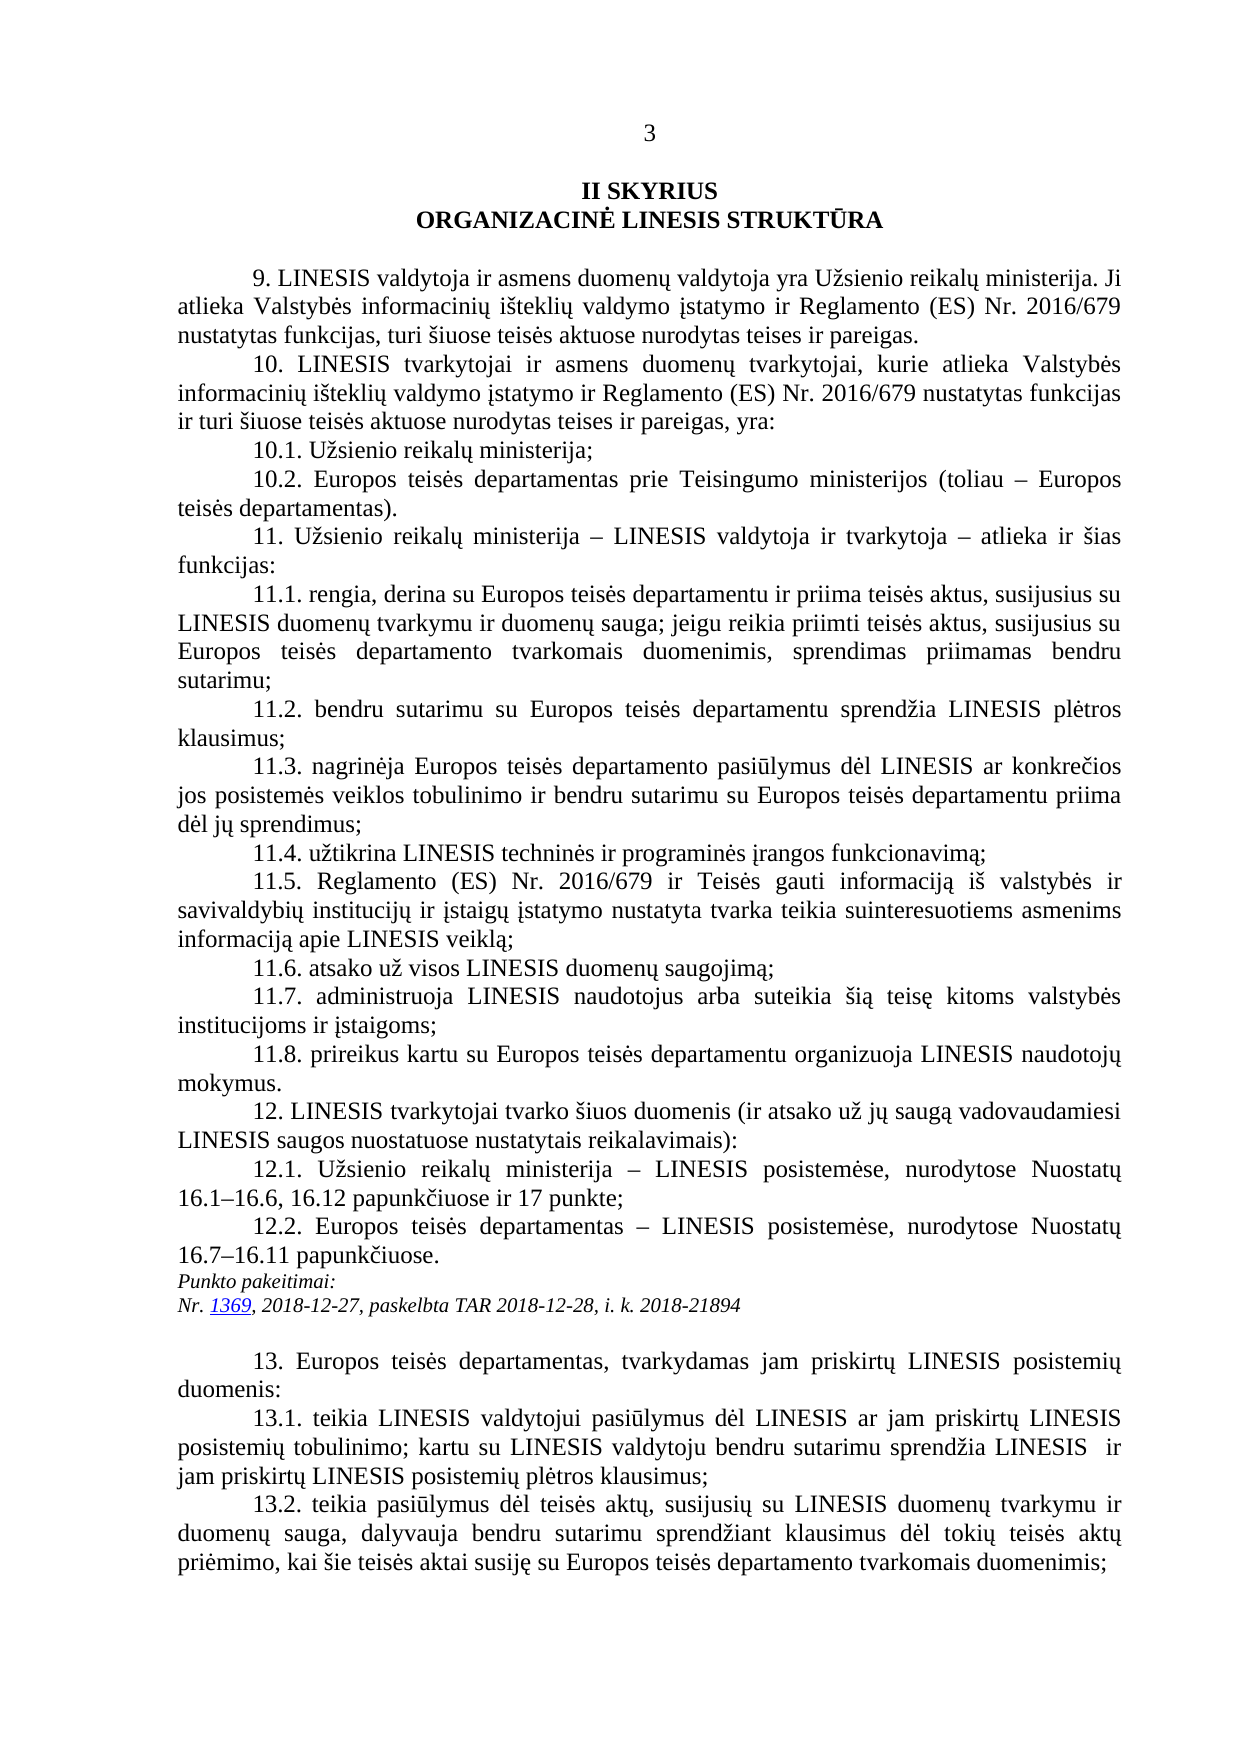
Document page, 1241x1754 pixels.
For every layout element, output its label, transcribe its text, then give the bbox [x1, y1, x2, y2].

text 10.2. Europos teisės departamentas prie Teisingumo ministerijos (toliau – Europos teisės departamentas). [177, 464, 1122, 521]
text 12. LINESIS tvarkytojai tvarko šiuos duomenis (ir atsako už jų saugą vadovaudamiesi LINESIS saugos nuostatuose nustatytais reikalavimais): [177, 1096, 1122, 1154]
text 11.5. Reglamento (ES) Nr. 2016/679 ir Teisės gauti informaciją iš valstybės ir savivaldybių institucijų ir įstaigų įstatymo nustatyta tvarka teikia suinteresuotiems asmenims informaciją apie LINESIS veiklą; [177, 866, 1122, 953]
text 12.2. Europos teisės departamentas – LINESIS posistemėse, nurodytose Nuostatų 16.7–16.11 papunkčiuose. [177, 1211, 1122, 1269]
text 11.1. rengia, derina su Europos teisės departamentu ir priima teisės aktus, susijusius su LINESIS duomenų tvarkymu ir duomenų sauga; jeigu reikia priimti teisės aktus, susijusius su Europos teisės departamento tvarkomais duomenimis, sprendimas priimamas bendru sutarimu; [177, 579, 1122, 694]
text 11. Užsienio reikalų ministerija – LINESIS valdytoja ir tvarkytoja – atlieka ir šias funkcijas: [177, 521, 1122, 579]
text 11.3. nagrinėja Europos teisės departamento pasiūlymus dėl LINESIS ar konkrečios jos posistemės veiklos tobulinimo ir bendru sutarimu su Europos teisės departamentu priima dėl jų sprendimus; [177, 751, 1122, 838]
text 13. Europos teisės departamentas, tvarkydamas jam priskirtų LINESIS posistemių duomenis: [177, 1346, 1122, 1403]
text 11.8. prireikus kartu su Europos teisės departamentu organizuoja LINESIS naudotojų mokymus. [177, 1039, 1122, 1096]
text 13.2. teikia pasiūlymus dėl teisės aktų, susijusių su LINESIS duomenų tvarkymu ir duomenų sauga, dalyvauja bendru sutarimu sprendžiant klausimus dėl tokių teisės aktų priėmimo, kai šie teisės aktai susiję su Europos teisės departamento tvarkomais duomenimis; [177, 1489, 1122, 1576]
text II SKYRIUS [177, 176, 1122, 205]
text 11.2. bendru sutarimu su Europos teisės departamentu sprendžia LINESIS plėtros klausimus; [177, 694, 1122, 751]
text Nr. 1369, 2018-12-27, paskelbta TAR 2018-12-28, i. k. 2018-21894 [177, 1293, 1122, 1317]
text 11.7. administruoja LINESIS naudotojus arba suteikia šią teisę kitoms valstybės institucijoms ir įstaigoms; [177, 981, 1122, 1039]
text 10.1. Užsienio reikalų ministerija; [177, 435, 1122, 464]
text 13.1. teikia LINESIS valdytojui pasiūlymus dėl LINESIS ar jam priskirtų LINESIS posistemių tobulinimo; kartu su LINESIS valdytoju bendru sutarimu sprendžia LINESIS ir jam priskirtų LINESIS posistemių plėtros klausimus; [177, 1403, 1122, 1489]
text 11.4. užtikrina LINESIS techninės ir programinės įrangos funkcionavimą; [177, 838, 1122, 866]
text 11.6. atsako už visos LINESIS duomenų saugojimą; [177, 953, 1122, 981]
text Punkto pakeitimai: [177, 1269, 1122, 1293]
text 9. LINESIS valdytoja ir asmens duomenų valdytoja yra Užsienio reikalų ministerija. Ji atlieka Valstybės informacinių išteklių valdymo įstatymo ir Reglamento (ES) Nr. 2016/679 nustatytas funkcijas, turi šiuose teisės aktuose nurodytas teises ir pareigas. [177, 263, 1122, 349]
text 10. LINESIS tvarkytojai ir asmens duomenų tvarkytojai, kurie atlieka Valstybės informacinių išteklių valdymo įstatymo ir Reglamento (ES) Nr. 2016/679 nustatytas funkcijas ir turi šiuose teisės aktuose nurodytas teises ir pareigas, yra: [177, 349, 1122, 435]
text 12.1. Užsienio reikalų ministerija – LINESIS posistemėse, nurodytose Nuostatų 16.1–16.6, 16.12 papunkčiuose ir 17 punkte; [177, 1154, 1122, 1211]
text ORGANIZACINĖ LINESIS STRUKTŪRA [177, 205, 1122, 234]
